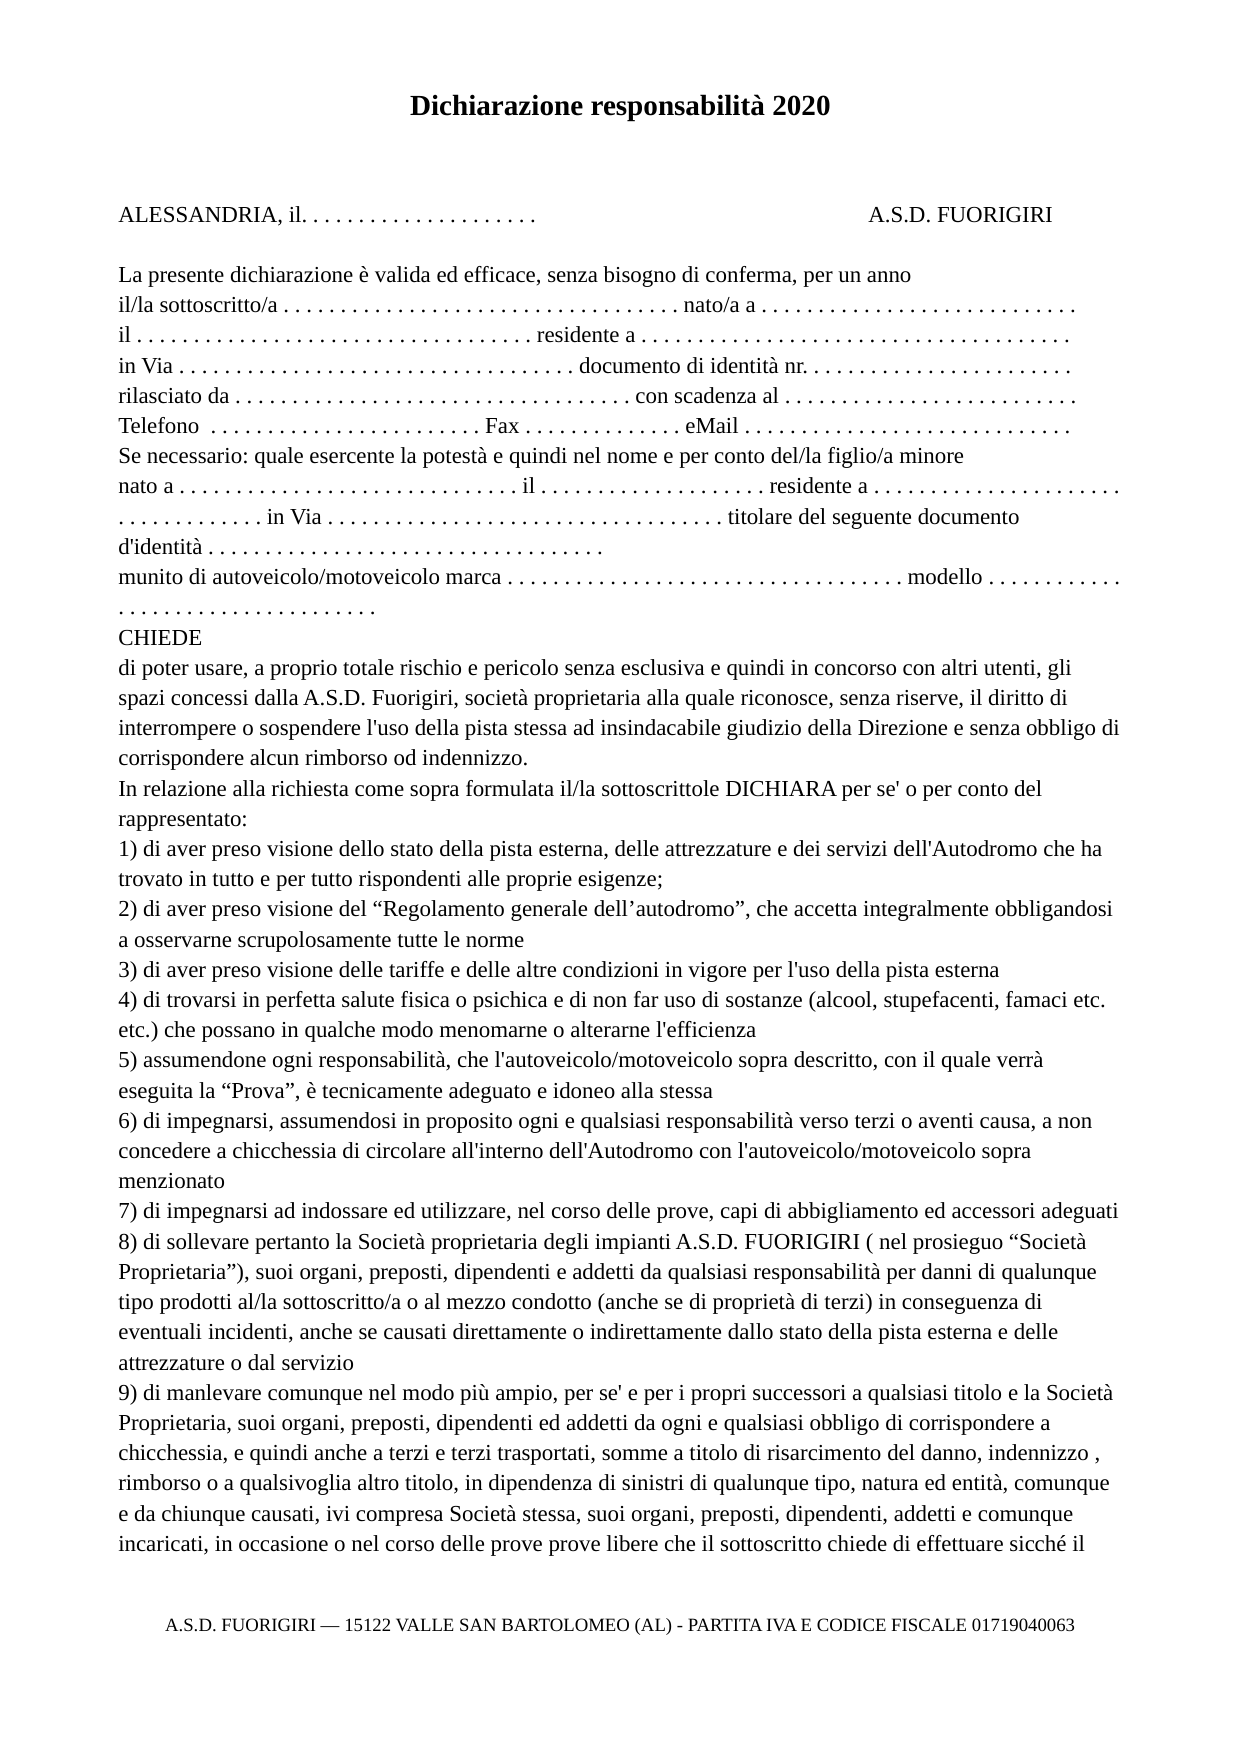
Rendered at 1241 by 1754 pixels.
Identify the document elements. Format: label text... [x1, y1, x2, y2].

text 7) di impegnarsi ad indossare ed utilizzare, nel corso delle prove, capi di abbigliamento ed accessori adeguati [118, 1198, 1122, 1224]
text munito di autoveicolo/motoveicolo marca . . . . . . . . . . . . . . . . . . . . . . . . . . . . . . . . . . . modello . . . . . . . . . . . . . . . . . . . . . . . . . . . . . . . . . . . [118, 563, 1122, 620]
text CHIEDE [118, 624, 1122, 650]
text Telefono . . . . . . . . . . . . . . . . . . . . . . . . Fax . . . . . . . . . . . . . . eMail . . . . . . . . . . . . . . . . . . . . . . . . . . . . . [118, 412, 1122, 438]
text 5) assumendone ogni responsabilità, che l'autoveicolo/motoveicolo sopra descritto, con il quale verrà eseguita la “Prova”, è tecnicamente adeguato e idoneo alla stessa [118, 1047, 1122, 1103]
text rilasciato da . . . . . . . . . . . . . . . . . . . . . . . . . . . . . . . . . . . con scadenza al . . . . . . . . . . . . . . . . . . . . . . . . . . [118, 382, 1122, 408]
text il/la sottoscritto/a . . . . . . . . . . . . . . . . . . . . . . . . . . . . . . . . . . . nato/a a . . . . . . . . . . . . . . . . . . . . . . . . . . . . [118, 291, 1122, 318]
text 1) di aver preso visione dello stato della pista esterna, delle attrezzature e dei servizi dell'Autodromo che ha trovato in tutto e per tutto rispondenti alle proprie esigenze; [118, 835, 1122, 892]
text il . . . . . . . . . . . . . . . . . . . . . . . . . . . . . . . . . . . residente a . . . . . . . . . . . . . . . . . . . . . . . . . . . . . . . . . . . . . . [118, 322, 1122, 348]
text Se necessario: quale esercente la potestà e quindi nel nome e per conto del/la figlio/a minore [118, 442, 1122, 469]
text La presente dichiarazione è valida ed efficace, senza bisogno di conferma, per un anno [118, 261, 1122, 287]
text 3) di aver preso visione delle tariffe e delle altre condizioni in vigore per l'uso della pista esterna [118, 956, 1122, 982]
text 8) di sollevare pertanto la Società proprietaria degli impianti A.S.D. FUORIGIRI ( nel prosieguo “Società Proprietaria”), suoi organi, preposti, dipendenti e addetti da qualsiasi responsabilità per danni di qualunque tipo prodotti al/la sottoscritto/a o al mezzo condotto (anche se di proprietà di terzi) in conseguenza di eventuali incidenti, anche se causati direttamente o indirettamente dallo stato della pista esterna e delle attrezzature o dal servizio [118, 1228, 1122, 1375]
text nato a . . . . . . . . . . . . . . . . . . . . . . . . . . . . . . il . . . . . . . . . . . . . . . . . . . . residente a . . . . . . . . . . . . . . . . . . . . . . . . . . . . . . . . . . . in Via . . . . . . . . . . . . . . . . . . . . . . . . . . . . . . . . . . . titolare del seguente documento d'identità . . . . . . . . . . . . . . . . . . . . . . . . . . . . . . . . . . . [118, 473, 1122, 559]
text 9) di manlevare comunque nel modo più ampio, per se' e per i propri successori a qualsiasi titolo e la Società Proprietaria, suoi organi, preposti, dipendenti ed addetti da ogni e qualsiasi obbligo di corrispondere a chicchessia, e quindi anche a terzi e terzi trasportati, somme a titolo di risarcimento del danno, indennizzo , rimborso o a qualsivoglia altro titolo, in dipendenza di sinistri di qualunque tipo, natura ed entità, comunque e da chiunque causati, ivi compresa Società stessa, suoi organi, preposti, dipendenti, addetti e comunque incaricati, in occasione o nel corso delle prove prove libere che il sottoscritto chiede di effettuare sicché il [118, 1379, 1122, 1556]
text In relazione alla richiesta come sopra formulata il/la sottoscrittole DICHIARA per se' o per conto del rappresentato: [118, 775, 1122, 831]
text di poter usare, a proprio totale rischio e pericolo senza esclusiva e quindi in concorso con altri utenti, gli spazi concessi dalla A.S.D. Fuorigiri, società proprietaria alla quale riconosce, senza riserve, il diritto di interrompere o sospendere l'uso della pista stessa ad insindacabile giudizio della Direzione e senza obbligo di corrispondere alcun rimborso od indennizzo. [118, 654, 1122, 771]
text ALESSANDRIA, il. . . . . . . . . . . . . . . . . . . . . A.S.D. FUORIGIRI [118, 201, 1122, 227]
text in Via . . . . . . . . . . . . . . . . . . . . . . . . . . . . . . . . . . . documento di identità nr. . . . . . . . . . . . . . . . . . . . . . . . [118, 352, 1122, 378]
text 4) di trovarsi in perfetta salute fisica o psichica e di non far uso di sostanze (alcool, stupefacenti, famaci etc. etc.) che possano in qualche modo menomarne o alterarne l'efficienza [118, 986, 1122, 1043]
text 6) di impegnarsi, assumendosi in proposito ogni e qualsiasi responsabilità verso terzi o aventi causa, a non concedere a chicchessia di circolare all'interno dell'Autodromo con l'autoveicolo/motoveicolo sopra menzionato [118, 1107, 1122, 1194]
text 2) di aver preso visione del “Regolamento generale dell’autodromo”, che accetta integralmente obbligandosi a osservarne scrupolosamente tutte le norme [118, 896, 1122, 952]
